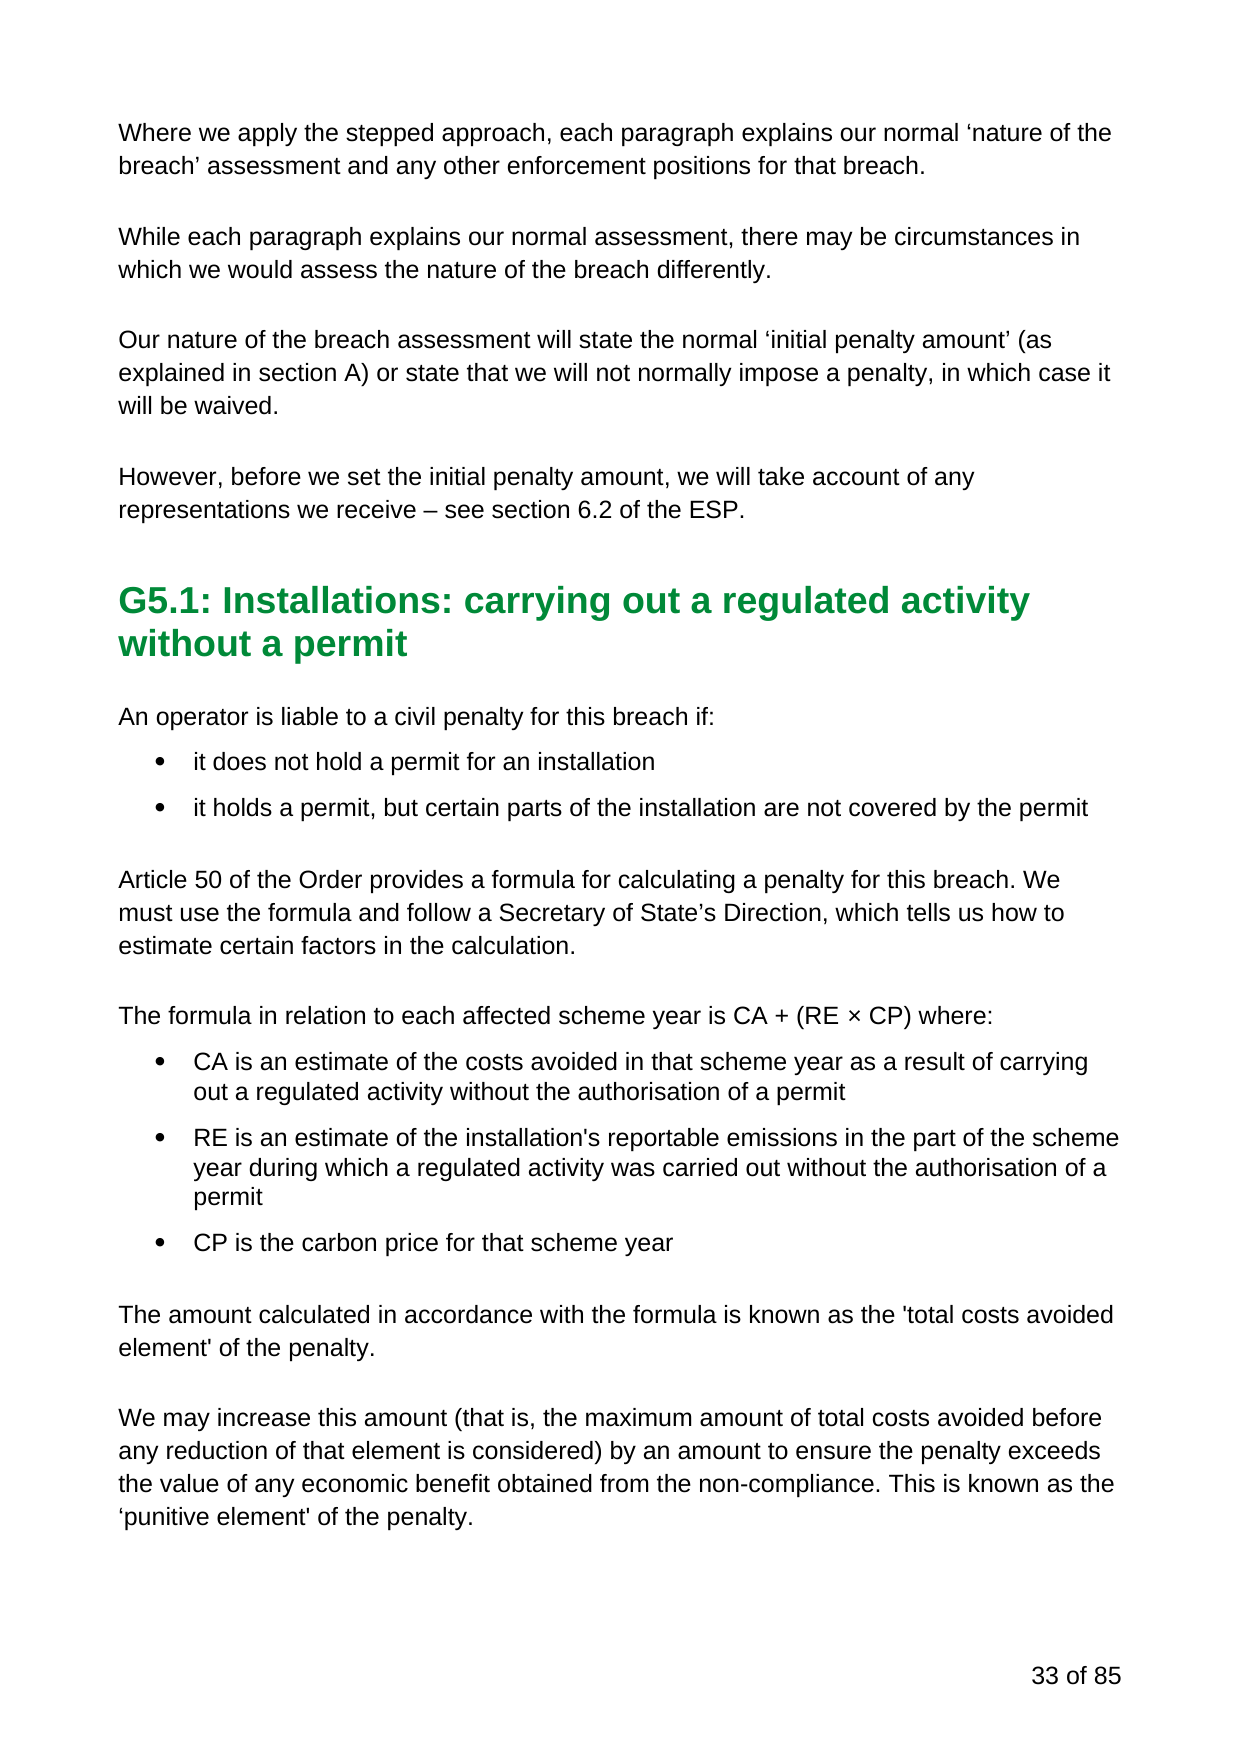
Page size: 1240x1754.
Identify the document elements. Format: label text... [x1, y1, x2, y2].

list it does not hold a permit for an installation [156, 747, 1121, 776]
list CP is the carbon price for that scheme year [156, 1228, 1121, 1257]
list CA is an estimate of the costs avoided in that scheme year as a result of carrying out a regulated activity without the authorisation of a permit [156, 1047, 1121, 1105]
text Our nature of the breach assessment will state the normal ‘initial penalty amount’ (as explained in section A) or state that we will not normally impose a penalty, in which case it will be waived. [118, 325, 1121, 420]
text While each paragraph explains our normal assessment, there may be circumstances in which we would assess the nature of the breach differently. [118, 222, 1121, 283]
text The amount calculated in accordance with the formula is known as the 'total costs avoided element' of the penalty. [118, 1300, 1121, 1361]
text However, before we set the initial penalty amount, we will take account of any representations we receive – see section 6.2 of the ESP. [118, 462, 1121, 523]
text Where we apply the stepped approach, each paragraph explains our normal ‘nature of the breach’ assessment and any other enforcement positions for that breach. [118, 118, 1121, 180]
text Article 50 of the Order provides a formula for calculating a penalty for this breach. We must use the formula and follow a Secretary of State’s Direction, which tells us how to estimate certain factors in the calculation. [118, 865, 1121, 959]
subtitle G5.1: Installations: carrying out a regulated activity without a permit [118, 578, 1121, 664]
list RE is an estimate of the installation's reportable emissions in the part of the scheme year during which a regulated activity was carried out without the authorisation of a permit [156, 1123, 1121, 1211]
text An operator is liable to a civil penalty for this breach if: [118, 702, 1121, 730]
list it holds a permit, but certain parts of the installation are not covered by the permit [156, 793, 1121, 822]
text We may increase this amount (that is, the maximum amount of total costs avoided before any reduction of that element is considered) by an amount to ensure the penalty exceeds the value of any economic benefit obtained from the non-compliance. This is known as the ‘punitive element' of the penalty. [118, 1403, 1121, 1531]
text The formula in relation to each affected scheme year is CA + (RE × CP) where: [118, 1001, 1121, 1030]
